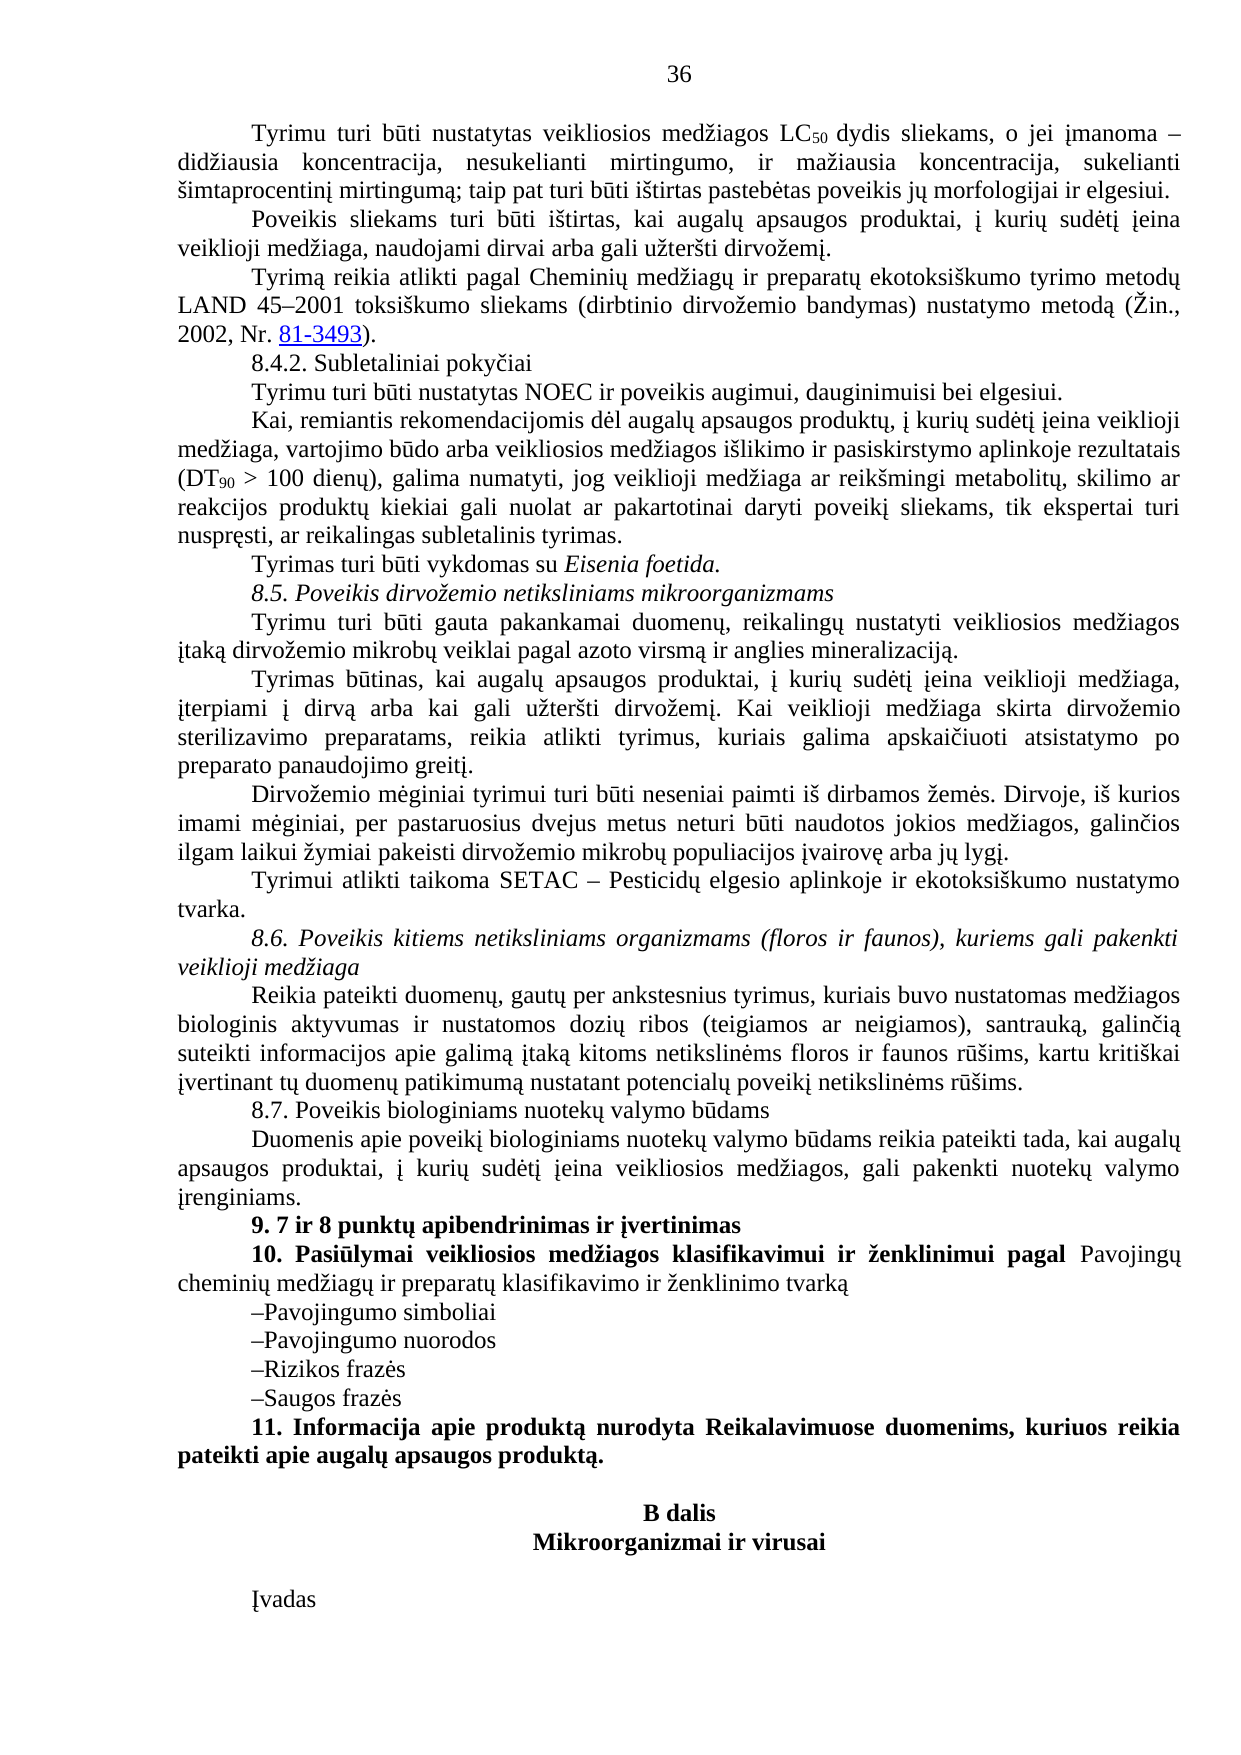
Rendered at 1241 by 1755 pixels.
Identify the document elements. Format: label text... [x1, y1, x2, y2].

text 10. Pasiūlymai veikliosios medžiagos klasifikavimui ir ženklinimui pagal Pavojingų cheminių medžiagų ir preparatų klasifikavimo ir ženklinimo tvarką [177, 1239, 1181, 1297]
text 8.5. Poveikis dirvožemio netiksliniams mikroorganizmams [177, 578, 1181, 607]
text 11. Informacija apie produktą nurodyta Reikalavimuose duomenims, kuriuos reikia pateikti apie augalų apsaugos produktą. [177, 1412, 1181, 1469]
text Tyrimu turi būti nustatytas NOEC ir poveikis augimui, dauginimuisi bei elgesiui. [177, 377, 1181, 406]
text –Saugos frazės [177, 1383, 1181, 1412]
text Tyrimui atlikti taikoma SETAC – Pesticidų elgesio aplinkoje ir ekotoksiškumo nustatymo tvarka. [177, 866, 1181, 923]
text Kai, remiantis rekomendacijomis dėl augalų apsaugos produktų, į kurių sudėtį įeina veiklioji medžiaga, vartojimo būdo arba veikliosios medžiagos išlikimo ir pasiskirstymo aplinkoje rezultatais (DT90 > 100 dienų), galima numatyti, jog veiklioji medžiaga ar reikšmingi metabolitų, skilimo ar reakcijos produktų kiekiai gali nuolat ar pakartotinai daryti poveikį sliekams, tik ekspertai turi nuspręsti, ar reikalingas subletalinis tyrimas. [177, 406, 1181, 549]
text –Rizikos frazės [177, 1354, 1181, 1383]
text Tyrimą reikia atlikti pagal Cheminių medžiagų ir preparatų ekotoksiškumo tyrimo metodų LAND 45–2001 toksiškumo sliekams (dirbtinio dirvožemio bandymas) nustatymo metodą (Žin., 2002, Nr. 81-3493). [177, 262, 1181, 348]
text 9. 7 ir 8 punktų apibendrinimas ir įvertinimas [177, 1211, 1181, 1239]
text Mikroorganizmai ir virusai [177, 1527, 1181, 1556]
text Įvadas [177, 1584, 1181, 1613]
text 8.4.2. Subletaliniai pokyčiai [177, 348, 1181, 377]
text Reikia pateikti duomenų, gautų per ankstesnius tyrimus, kuriais buvo nustatomas medžiagos biologinis aktyvumas ir nustatomos dozių ribos (teigiamos ar neigiamos), santrauką, galinčią suteikti informacijos apie galimą įtaką kitoms netikslinėms floros ir faunos rūšims, kartu kritiškai įvertinant tų duomenų patikimumą nustatant potencialų poveikį netikslinėms rūšims. [177, 981, 1181, 1096]
text B dalis [177, 1498, 1181, 1527]
text Dirvožemio mėginiai tyrimui turi būti neseniai paimti iš dirbamos žemės. Dirvoje, iš kurios imami mėginiai, per pastaruosius dvejus metus neturi būti naudotos jokios medžiagos, galinčios ilgam laikui žymiai pakeisti dirvožemio mikrobų populiacijos įvairovę arba jų lygį. [177, 779, 1181, 866]
text Tyrimas būtinas, kai augalų apsaugos produktai, į kurių sudėtį įeina veiklioji medžiaga, įterpiami į dirvą arba kai gali užteršti dirvožemį. Kai veiklioji medžiaga skirta dirvožemio sterilizavimo preparatams, reikia atlikti tyrimus, kuriais galima apskaičiuoti atsistatymo po preparato panaudojimo greitį. [177, 664, 1181, 779]
text Tyrimu turi būti gauta pakankamai duomenų, reikalingų nustatyti veikliosios medžiagos įtaką dirvožemio mikrobų veiklai pagal azoto virsmą ir anglies mineralizaciją. [177, 607, 1181, 664]
text 8.6. Poveikis kitiems netiksliniams organizmams (floros ir faunos), kuriems gali pakenkti veiklioji medžiaga [177, 923, 1181, 981]
text Tyrimas turi būti vykdomas su Eisenia foetida. [177, 549, 1181, 578]
text 8.7. Poveikis biologiniams nuotekų valymo būdams [177, 1096, 1181, 1124]
text –Pavojingumo simboliai [177, 1297, 1181, 1326]
text Duomenis apie poveikį biologiniams nuotekų valymo būdams reikia pateikti tada, kai augalų apsaugos produktai, į kurių sudėtį įeina veikliosios medžiagos, gali pakenkti nuotekų valymo įrenginiams. [177, 1124, 1181, 1211]
text Tyrimu turi būti nustatytas veikliosios medžiagos LC50 dydis sliekams, o jei įmanoma – didžiausia koncentracija, nesukelianti mirtingumo, ir mažiausia koncentracija, sukelianti šimtaprocentinį mirtingumą; taip pat turi būti ištirtas pastebėtas poveikis jų morfologijai ir elgesiui. [177, 118, 1181, 204]
text Poveikis sliekams turi būti ištirtas, kai augalų apsaugos produktai, į kurių sudėtį įeina veiklioji medžiaga, naudojami dirvai arba gali užteršti dirvožemį. [177, 204, 1181, 262]
text –Pavojingumo nuorodos [177, 1326, 1181, 1354]
